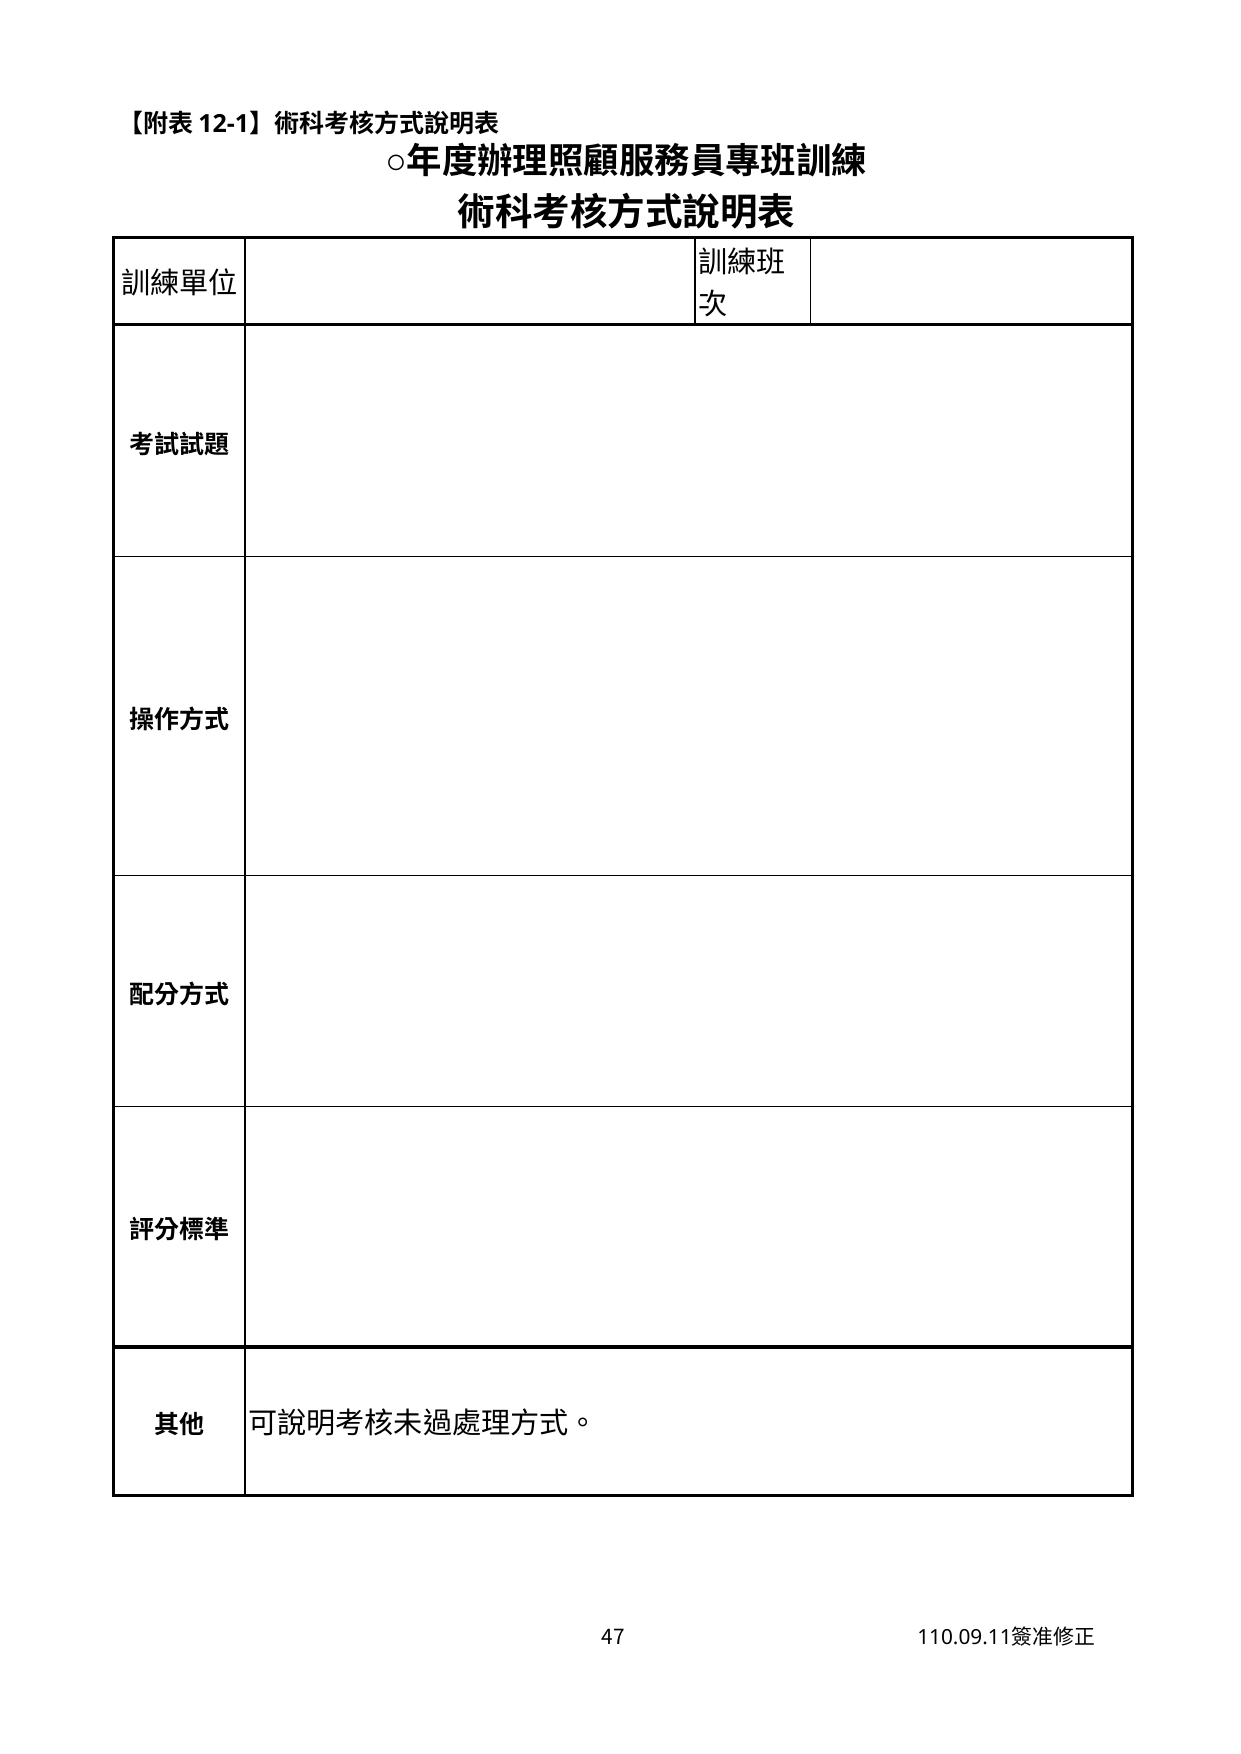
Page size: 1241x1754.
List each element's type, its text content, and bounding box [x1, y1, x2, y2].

table_cell [246, 326, 1131, 556]
table_cell [246, 1107, 1131, 1345]
table_cell [246, 876, 1131, 1106]
text 【附表12-1】術科考核方式說明表 [118, 104, 1134, 140]
table_header [246, 239, 694, 322]
table_cell 可說明考核未過處理方式。 [246, 1349, 1131, 1493]
table_header 訓練班次 [696, 239, 810, 322]
table_cell 評分標準 [115, 1107, 244, 1345]
table_cell 操作方式 [115, 557, 244, 875]
text ○年度辦理照顧服務員專班訓練 [118, 140, 1134, 182]
table_cell 其他 [115, 1349, 244, 1493]
table_cell 考試試題 [115, 326, 244, 556]
table_cell 配分方式 [115, 876, 244, 1106]
text 術科考核方式說明表 [118, 182, 1134, 236]
table_header [811, 239, 1131, 322]
table_header 訓練單位 [115, 239, 244, 322]
table_cell [246, 557, 1131, 875]
